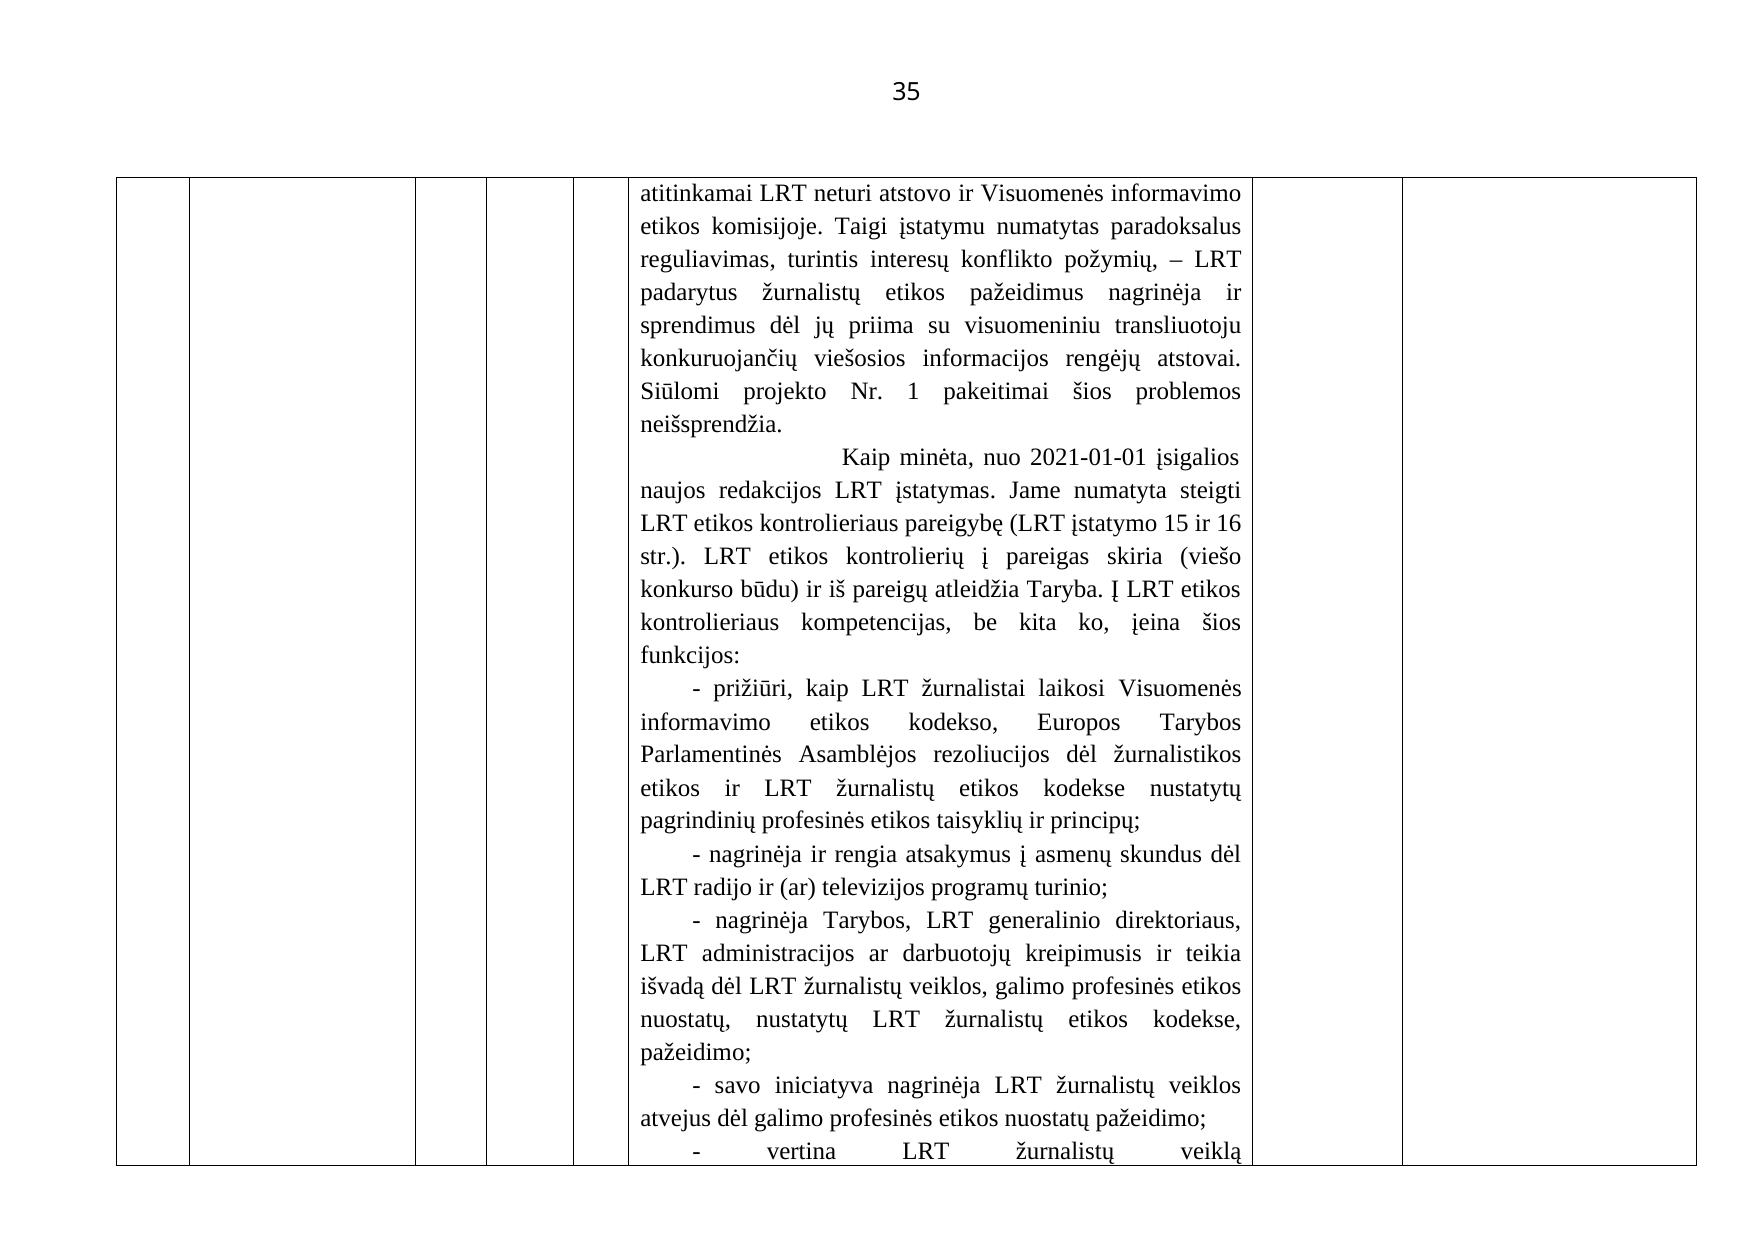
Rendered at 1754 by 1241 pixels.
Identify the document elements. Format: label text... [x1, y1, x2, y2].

table_cell [487, 178, 573, 1164]
table_cell [574, 178, 628, 1164]
table_cell [117, 178, 189, 1164]
table_cell atitinkamai LRT neturi atstovo ir Visuomenės informavimo etikos komisijoje. Taigi įstatymu numatytas paradoksalus reguliavimas, turintis interesų konflikto požymių, – LRT padarytus žurnalistų etikos pažeidimus nagrinėja ir sprendimus dėl jų priima su visuomeniniu transliuotoju konkuruojančių viešosios informacijos rengėjų atstovai. Siūlomi projekto Nr. 1 pakeitimai šios problemos neišsprendžia. Kaip minėta, nuo 2021-01-01 įsigalios naujos redakcijos LRT įstatymas. Jame numatyta steigti LRT etikos kontrolieriaus pareigybę (LRT įstatymo 15 ir 16 str.). LRT etikos kontrolierių į pareigas skiria (viešo konkurso būdu) ir iš pareigų atleidžia Taryba. Į LRT etikos kontrolieriaus kompetencijas, be kita ko, įeina šios funkcijos: - prižiūri, kaip LRT žurnalistai laikosi Visuomenės informavimo etikos kodekso, Europos Tarybos Parlamentinės Asamblėjos rezoliucijos dėl žurnalistikos etikos ir LRT žurnalistų etikos kodekse nustatytų pagrindinių profesinės etikos taisyklių ir principų; - nagrinėja ir rengia atsakymus į asmenų skundus dėl LRT radijo ir (ar) televizijos programų turinio; - nagrinėja Tarybos, LRT generalinio direktoriaus, LRT administracijos ar darbuotojų kreipimusis ir teikia išvadą dėl LRT žurnalistų veiklos, galimo profesinės etikos nuostatų, nustatytų LRT žurnalistų etikos kodekse, pažeidimo; - savo iniciatyva nagrinėja LRT žurnalistų veiklos atvejus dėl galimo profesinės etikos nuostatų pažeidimo; - vertina LRT žurnalistų veiklą [629, 178, 1252, 1164]
table_cell [416, 178, 486, 1164]
table_cell [1253, 178, 1402, 1164]
table_cell [1403, 178, 1696, 1164]
table_cell [190, 178, 415, 1164]
